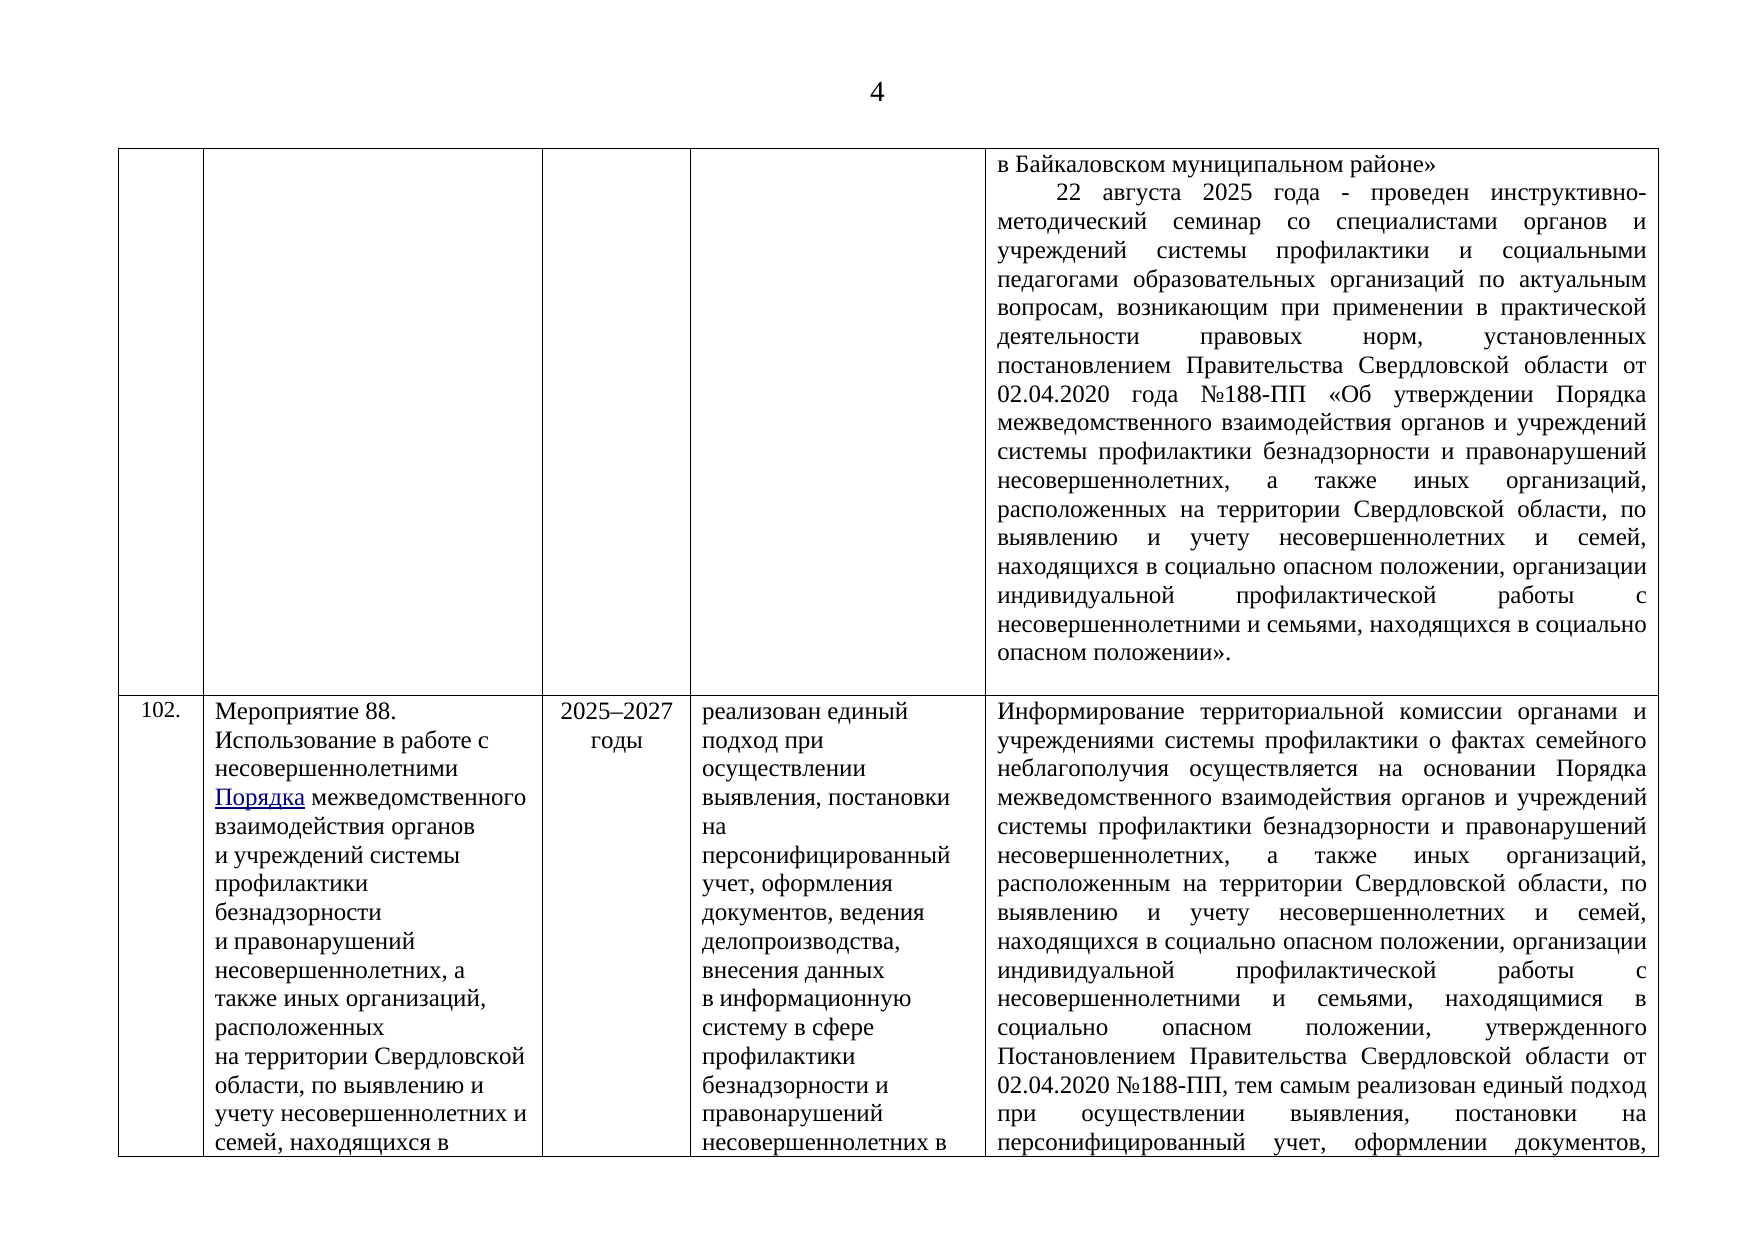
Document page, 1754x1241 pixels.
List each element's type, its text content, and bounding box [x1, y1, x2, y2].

table_cell Информирование территориальной комиссии органами и учреждениями системы профилактики о фактах семейного неблагополучия осуществляется на основании Порядка межведомственного взаимодействия органов и учреждений системы профилактики безнадзорности и правонарушений несовершеннолетних, а также иных организаций, расположенным на территории Свердловской области, по выявлению и учету несовершеннолетних и семей, находящихся в социально опасном положении, организации индивидуальной профилактической работы с несовершеннолетними и семьями, находящимися в социально опасном положении, утвержденного Постановлением Правительства Свердловской области от 02.04.2020 №188-ПП, тем самым реализован единый подход при осуществлении выявления, постановки на персонифицированный учет, оформлении документов, [986, 696, 1658, 1156]
table_cell [691, 149, 985, 695]
table_cell 2025–2027 годы [543, 696, 690, 1156]
table_cell [543, 149, 690, 695]
table_cell Мероприятие 88. Использование в работе с несовершеннолетними Порядка межведомственного взаимодействия органов и учреждений системы профилактики безнадзорности и правонарушений несовершеннолетних, а также иных организаций, расположенных на территории Свердловской области, по выявлению и учету несовершеннолетних и семей, находящихся в [204, 696, 542, 1156]
table_cell реализован единый подход при осуществлении выявления, постановки на персонифицированный учет, оформления документов, ведения делопроизводства, внесения данных в информационную систему в сфере профилактики безнадзорности и правонарушений несовершеннолетних в [691, 696, 985, 1156]
table_cell в Байкаловском муниципальном районе» 22 августа 2025 года - проведен инструктивно-методический семинар со специалистами органов и учреждений системы профилактики и социальными педагогами образовательных организаций по актуальным вопросам, возникающим при применении в практической деятельности правовых норм, установленных постановлением Правительства Свердловской области от 02.04.2020 года №188-ПП «Об утверждении Порядка межведомственного взаимодействия органов и учреждений системы профилактики безнадзорности и правонарушений несовершеннолетних, а также иных организаций, расположенных на территории Свердловской области, по выявлению и учету несовершеннолетних и семей, находящихся в социально опасном положении, организации индивидуальной профилактической работы с несовершеннолетними и семьями, находящихся в социально опасном положении». [986, 149, 1658, 695]
table_cell [204, 149, 542, 695]
table_cell [119, 149, 203, 695]
table_cell 102. [119, 696, 203, 1156]
